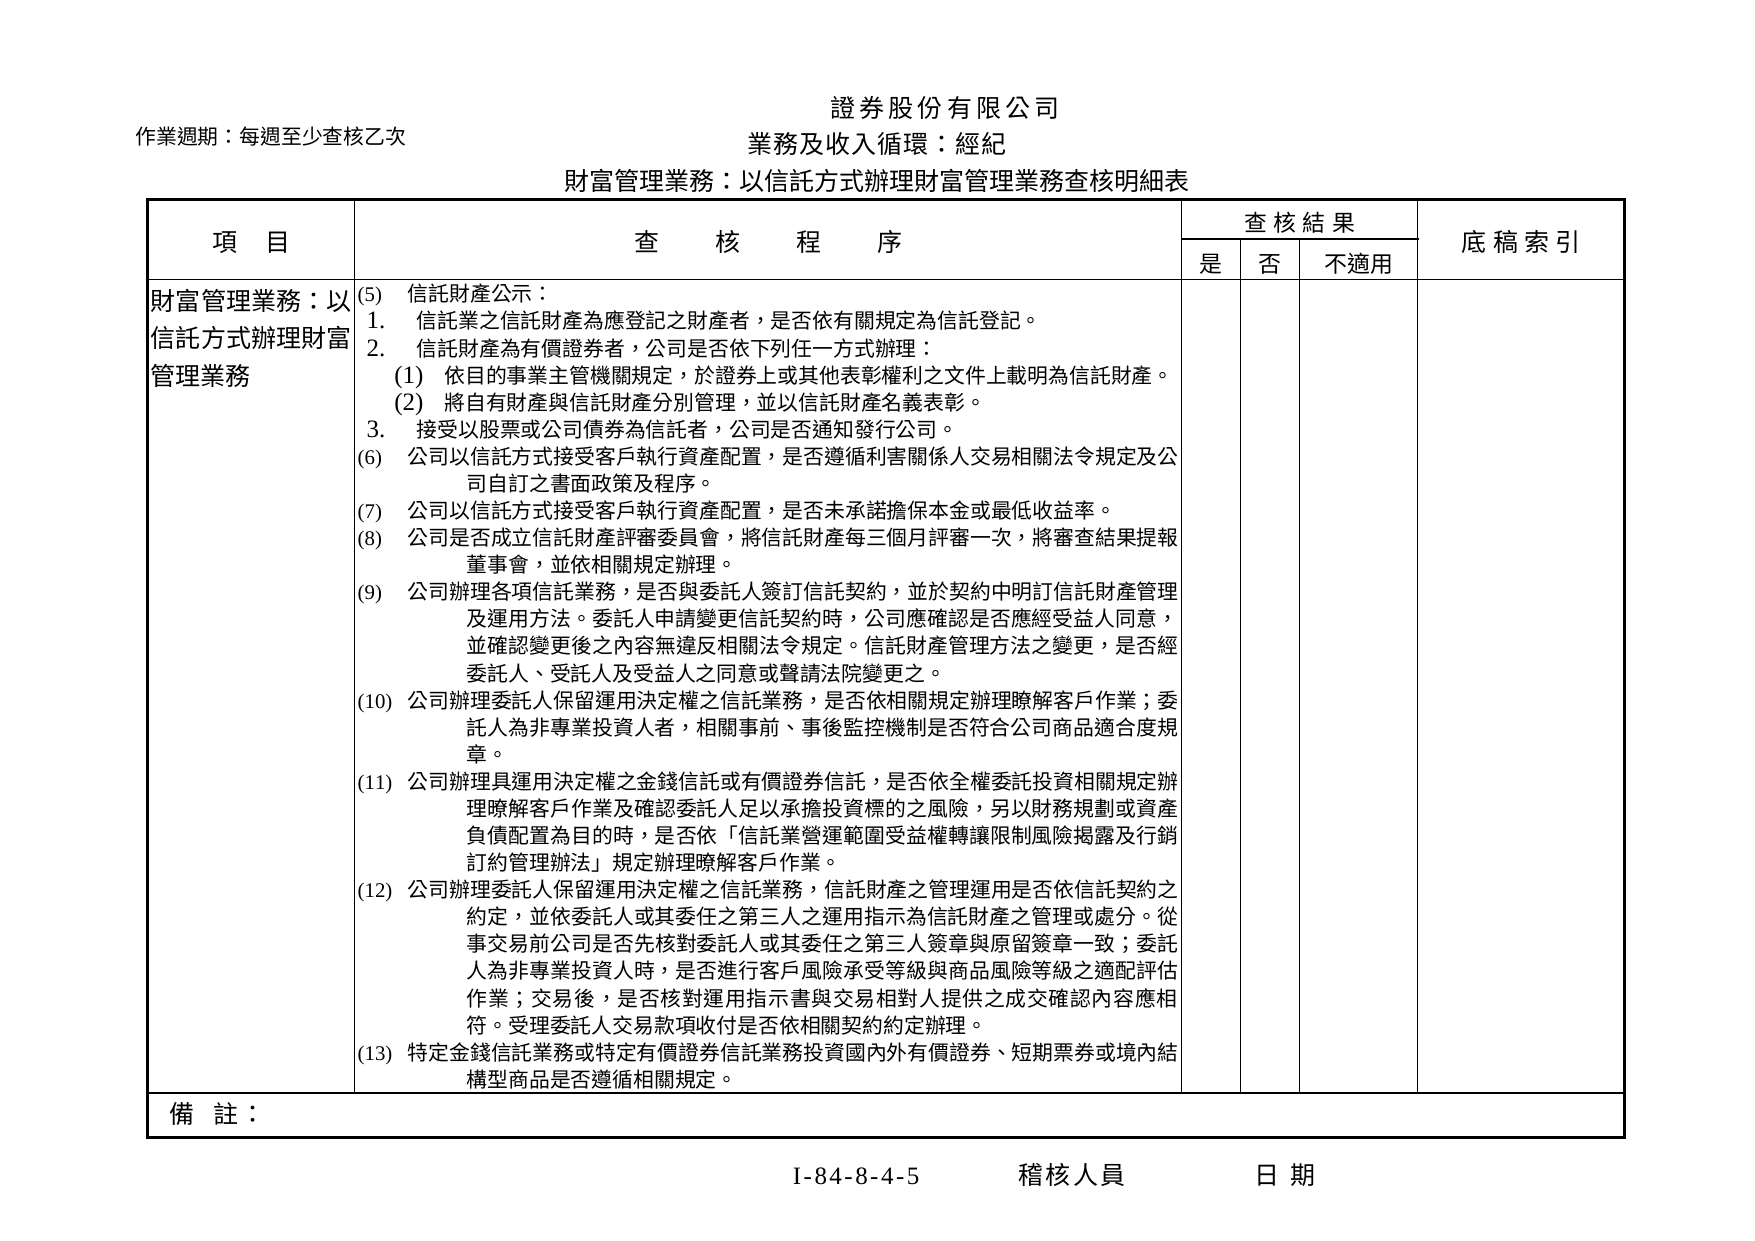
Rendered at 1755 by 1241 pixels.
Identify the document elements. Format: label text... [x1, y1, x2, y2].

table_cell 財富管理業務：以信託方式辦理財富管理業務 [149, 280, 354, 1092]
text I-84-8-4-5 稽核人員 日 期 [148, 1139, 1606, 1191]
table_cell 是 [1182, 240, 1240, 279]
table_cell [1241, 280, 1299, 1092]
table_cell 否 [1241, 240, 1299, 279]
table_header 查 核 程 序 [355, 201, 1181, 279]
text 業務及收入循環：經紀 [531, 125, 1606, 161]
table_cell 不適用 [1300, 240, 1417, 279]
text 業務及收入循環：經紀 [148, 125, 523, 161]
table_header 底稿索引 [1418, 201, 1623, 279]
table_header 查核結果 [1182, 201, 1417, 238]
table_cell [1300, 280, 1417, 1092]
text 財富管理業務：以信託方式辦理財富管理業務查核明細表 [148, 161, 1606, 197]
table_cell [1418, 280, 1623, 1092]
table_cell 信託財產公示： 信託業之信託財產為應登記之財產者，是否依有關規定為信託登記。 信託財產為有價證券者，公司是否依下列任一方式辦理： 依目的事業主管機關規定，於證券上或其他表彰權利之文件上載明為信託財產。 將自有財產與信託財產分別管理，並以信託財產名義表彰。 接受以股票或公司債券為信託者，公司是否通知發行公司。 公司以信託方式接受客戶執行資產配置，是否遵循利害關係人交易相關法令規定及公司自訂之書面政策及程序。 公司以信託方式接受客戶執行資產配置，是否未承諾擔保本金或最低收益率。 公司是否成立信託財產評審委員會，將信託財產每三個月評審一次，將審查結果提報董事會，並依相關規定辦理。 公司辦理各項信託業務，是否與委託人簽訂信託契約，並於契約中明訂信託財產管理及運用方法。委託人申請變更信託契約時，公司應確認是否應經受益人同意，並確認變更後之內容無違反相關法令規定。信託財產管理方法之變更，是否經委託人、受託人及受益人之同意或聲請法院變更之。 公司辦理委託人保留運用決定權之信託業務，是否依相關規定辦理瞭解客戶作業；委託人為非專業投資人者，相關事前、事後監控機制是否符合公司商品適合度規章。 公司辦理具運用決定權之金錢信託或有價證券信託，是否依全權委託投資相關規定辦理暸解客戶作業及確認委託人足以承擔投資標的之風險，另以財務規劃或資產負債配置為目的時，是否依「信託業營運範圍受益權轉讓限制風險揭露及行銷訂約管理辦法」規定辦理暸解客戶作業。 公司辦理委託人保留運用決定權之信託業務，信託財產之管理運用是否依信託契約之約定，並依委託人或其委任之第三人之運用指示為信託財產之管理或處分。從事交易前公司是否先核對委託人或其委任之第三人簽章與原留簽章一致；委託人為非專業投資人時，是否進行客戶風險承受等級與商品風險等級之適配評估作業；交易後，是否核對運用指示書與交易相對人提供之成交確認內容應相符。受理委託人交易款項收付是否依相關契約約定辦理。 特定金錢信託業務或特定有價證券信託業務投資國內外有價證券、短期票券或境內結構型商品是否遵循相關規定。 [355, 280, 1181, 1092]
table_header 項 目 [149, 201, 354, 279]
table_cell 備 註： [149, 1094, 1623, 1136]
table_cell [1182, 280, 1240, 1092]
text 證券股份有限公司 [148, 89, 1606, 125]
